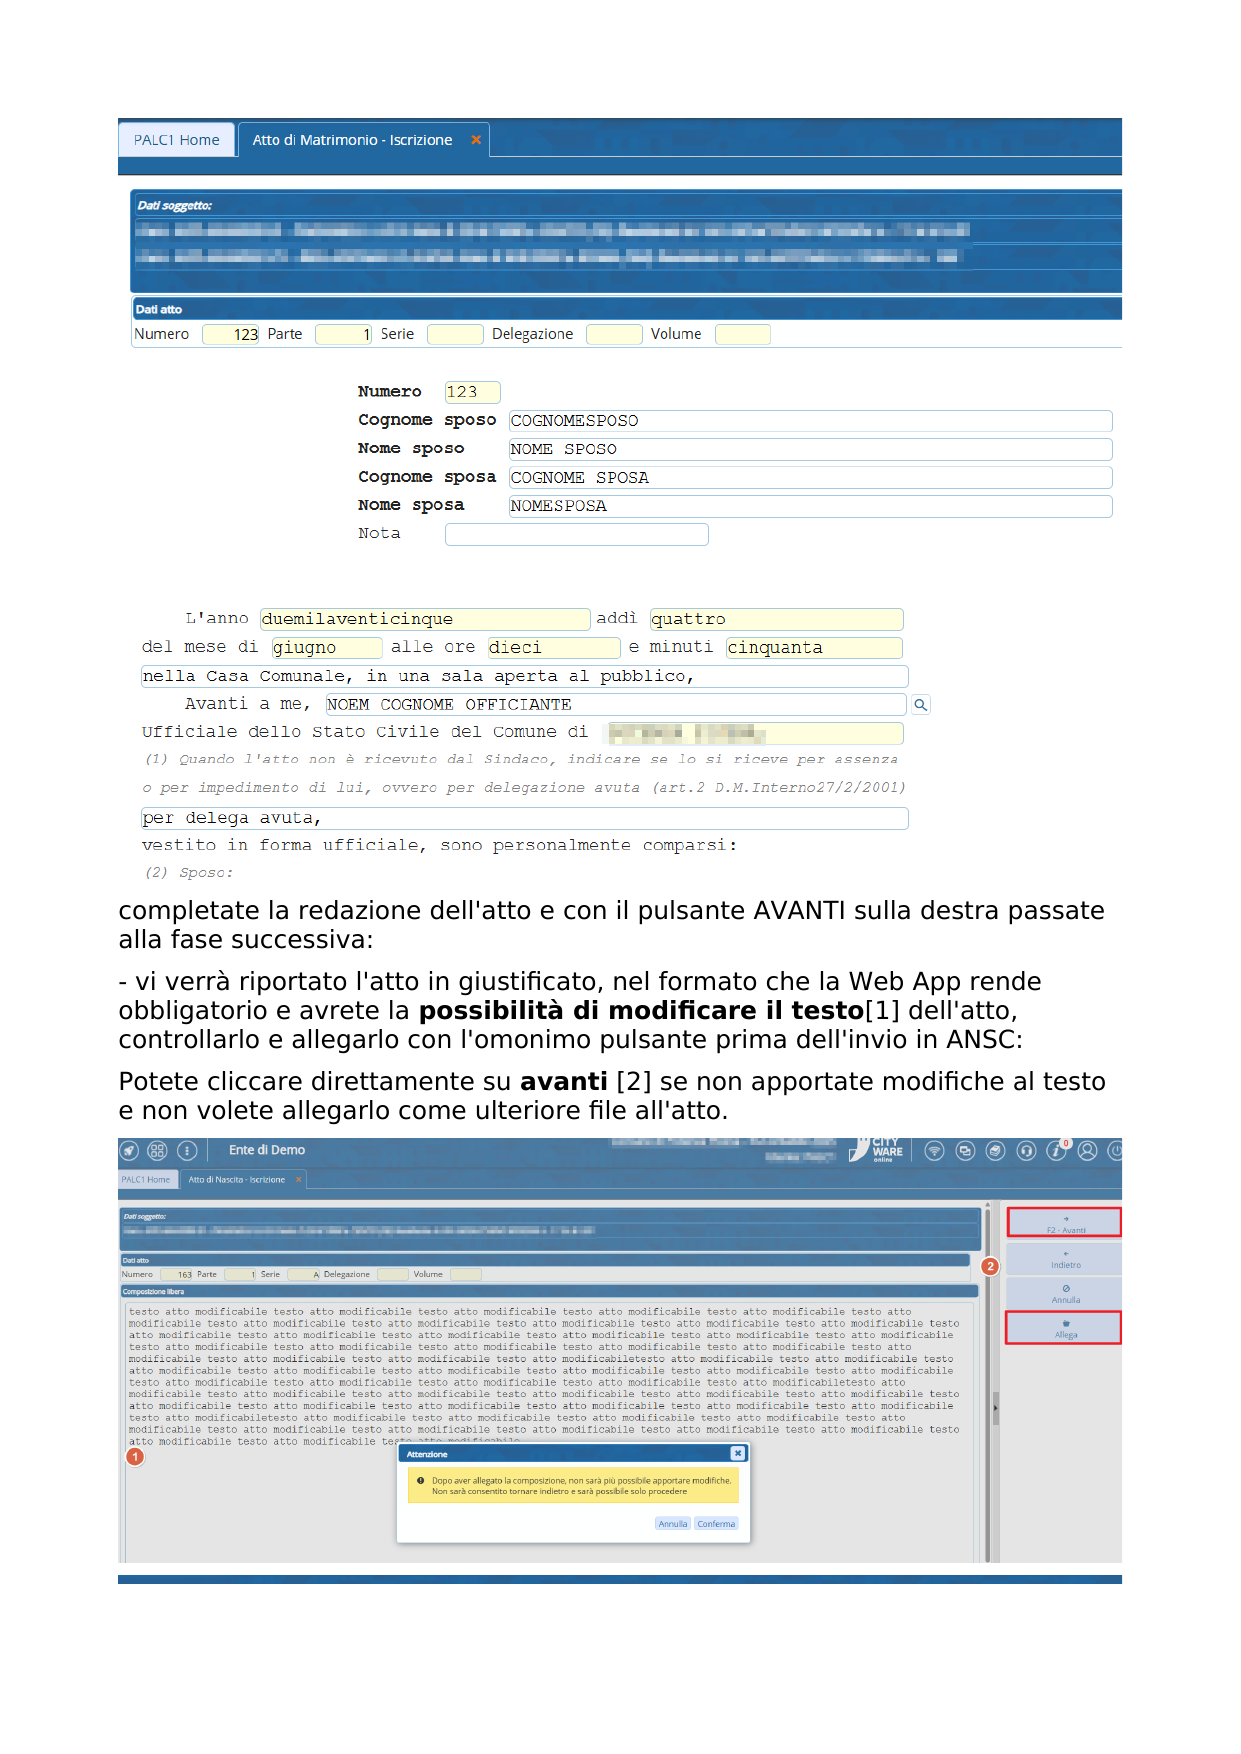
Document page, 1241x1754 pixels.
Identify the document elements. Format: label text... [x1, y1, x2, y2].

picture [118, 1138, 1123, 1563]
picture [118, 118, 1123, 884]
picture [118, 1575, 1123, 1584]
text - vi verrà riportato l'atto in giustificato, nel formato che la Web App rende obbligatorio e avrete la possibilità di modificare il testo[1] dell'atto, controllarlo e allegarlo con l'omonimo pulsante prima dell'invio in ANSC: [118, 967, 1122, 1055]
text Potete cliccare direttamente su avanti [2] se non apportate modifiche al testo e non volete allegarlo come ulteriore file all'atto. [118, 1067, 1122, 1126]
text completate la redazione dell'atto e con il pulsante AVANTI sulla destra passate alla fase successiva: [118, 896, 1122, 955]
